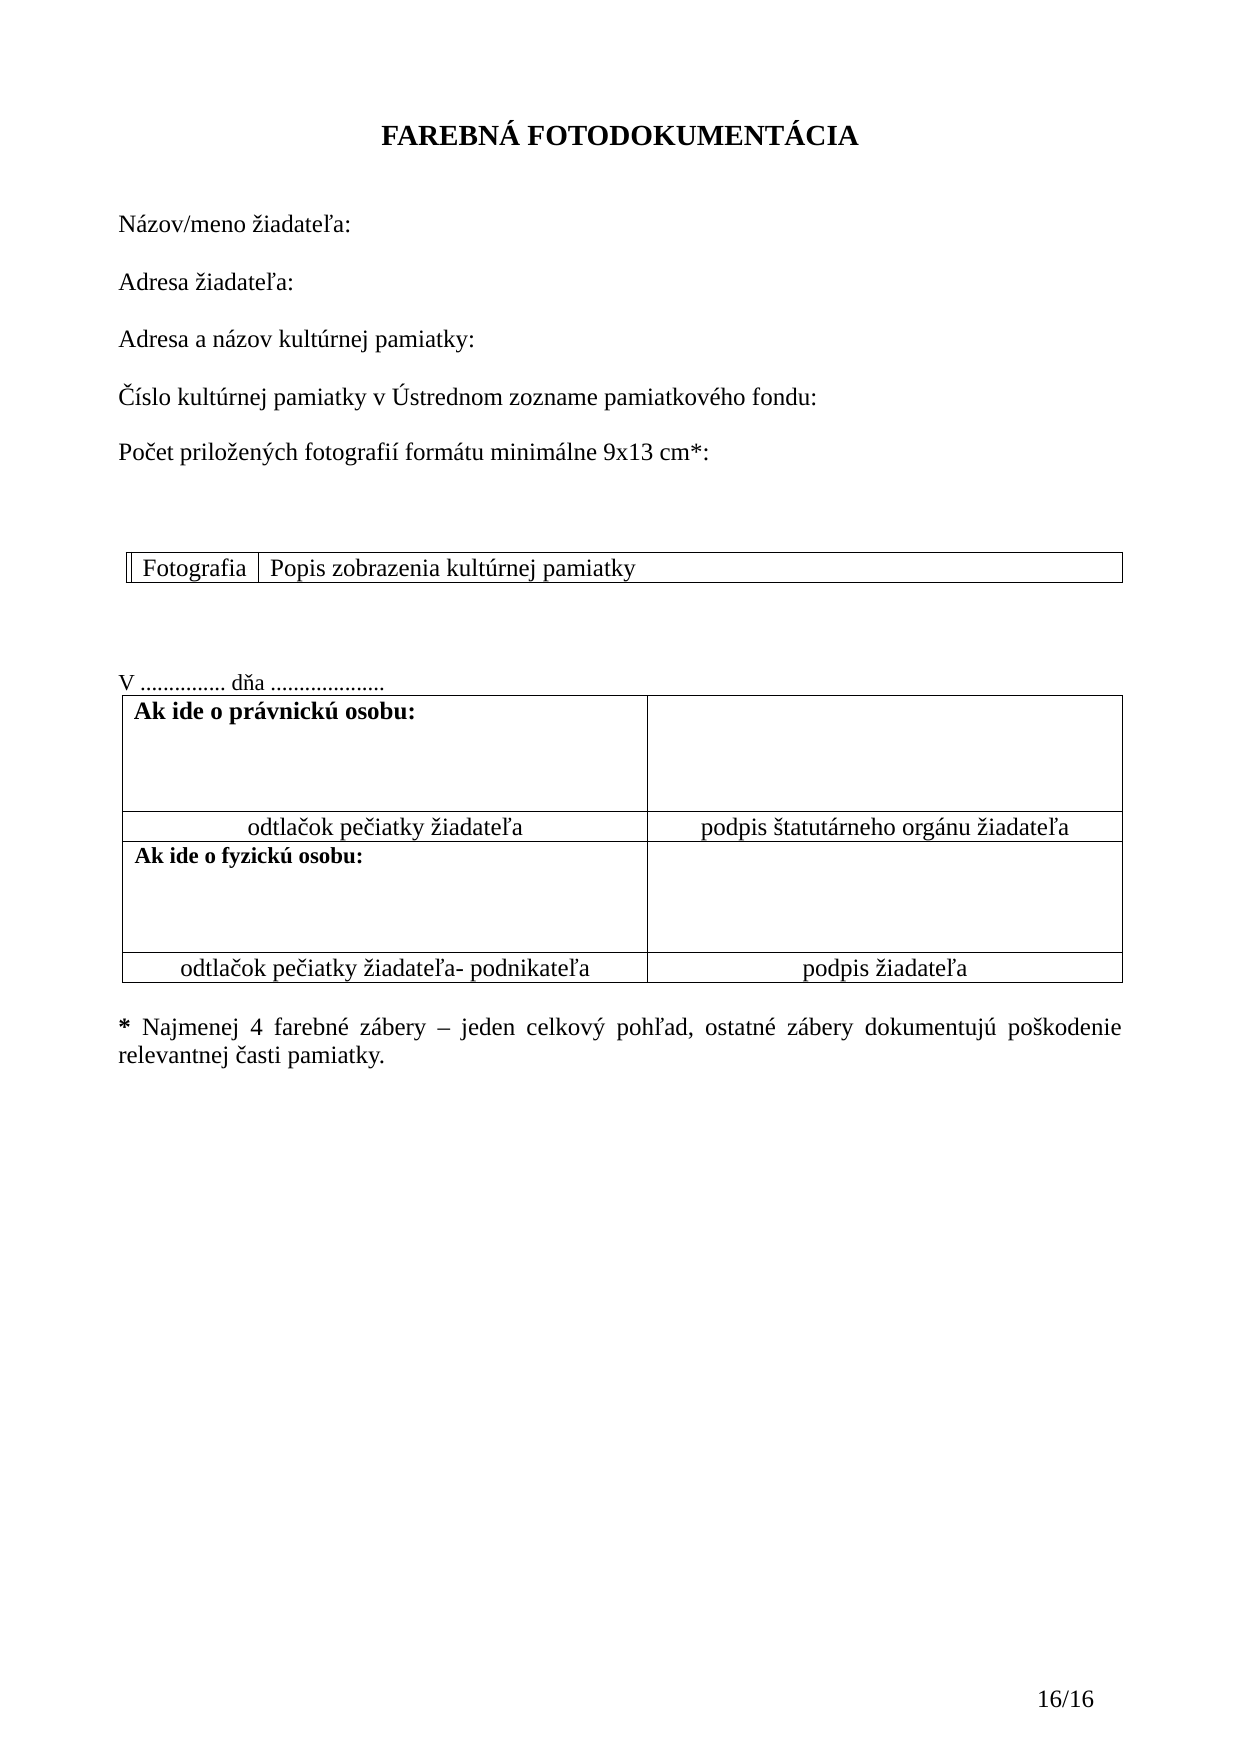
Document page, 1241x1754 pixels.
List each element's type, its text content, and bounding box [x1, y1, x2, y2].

text * Najmenej 4 farebné zábery – jeden celkový pohľad, ostatné zábery dokumentujú poškodenie relevantnej časti pamiatky. [118, 1012, 1122, 1069]
text V ............... dňa .................... [118, 669, 1122, 695]
table_cell [648, 842, 1122, 952]
text Adresa a názov kultúrnej pamiatky: [118, 324, 1122, 353]
table_header [127, 553, 131, 582]
text farebná fotodokumentácia [118, 118, 1122, 152]
table_header Fotografia [132, 553, 258, 582]
table_cell odtlačok pečiatky žiadateľa [123, 812, 647, 841]
text Názov/meno žiadateľa: [118, 209, 1122, 238]
table_cell Ak ide o fyzickú osobu: [123, 842, 647, 952]
text Počet priložených fotografií formátu minimálne 9x13 cm*: [118, 437, 1122, 466]
table_cell podpis štatutárneho orgánu žiadateľa [648, 812, 1122, 841]
text Číslo kultúrnej pamiatky v Ústrednom zozname pamiatkového fondu: [118, 382, 1122, 410]
table_header Ak ide o právnickú osobu: [123, 696, 647, 811]
table_cell odtlačok pečiatky žiadateľa- podnikateľa [123, 953, 647, 982]
table_header [648, 696, 1122, 811]
table_header Popis zobrazenia kultúrnej pamiatky [259, 553, 1122, 582]
text Adresa žiadateľa: [118, 267, 1122, 295]
table_cell podpis žiadateľa [648, 953, 1122, 982]
